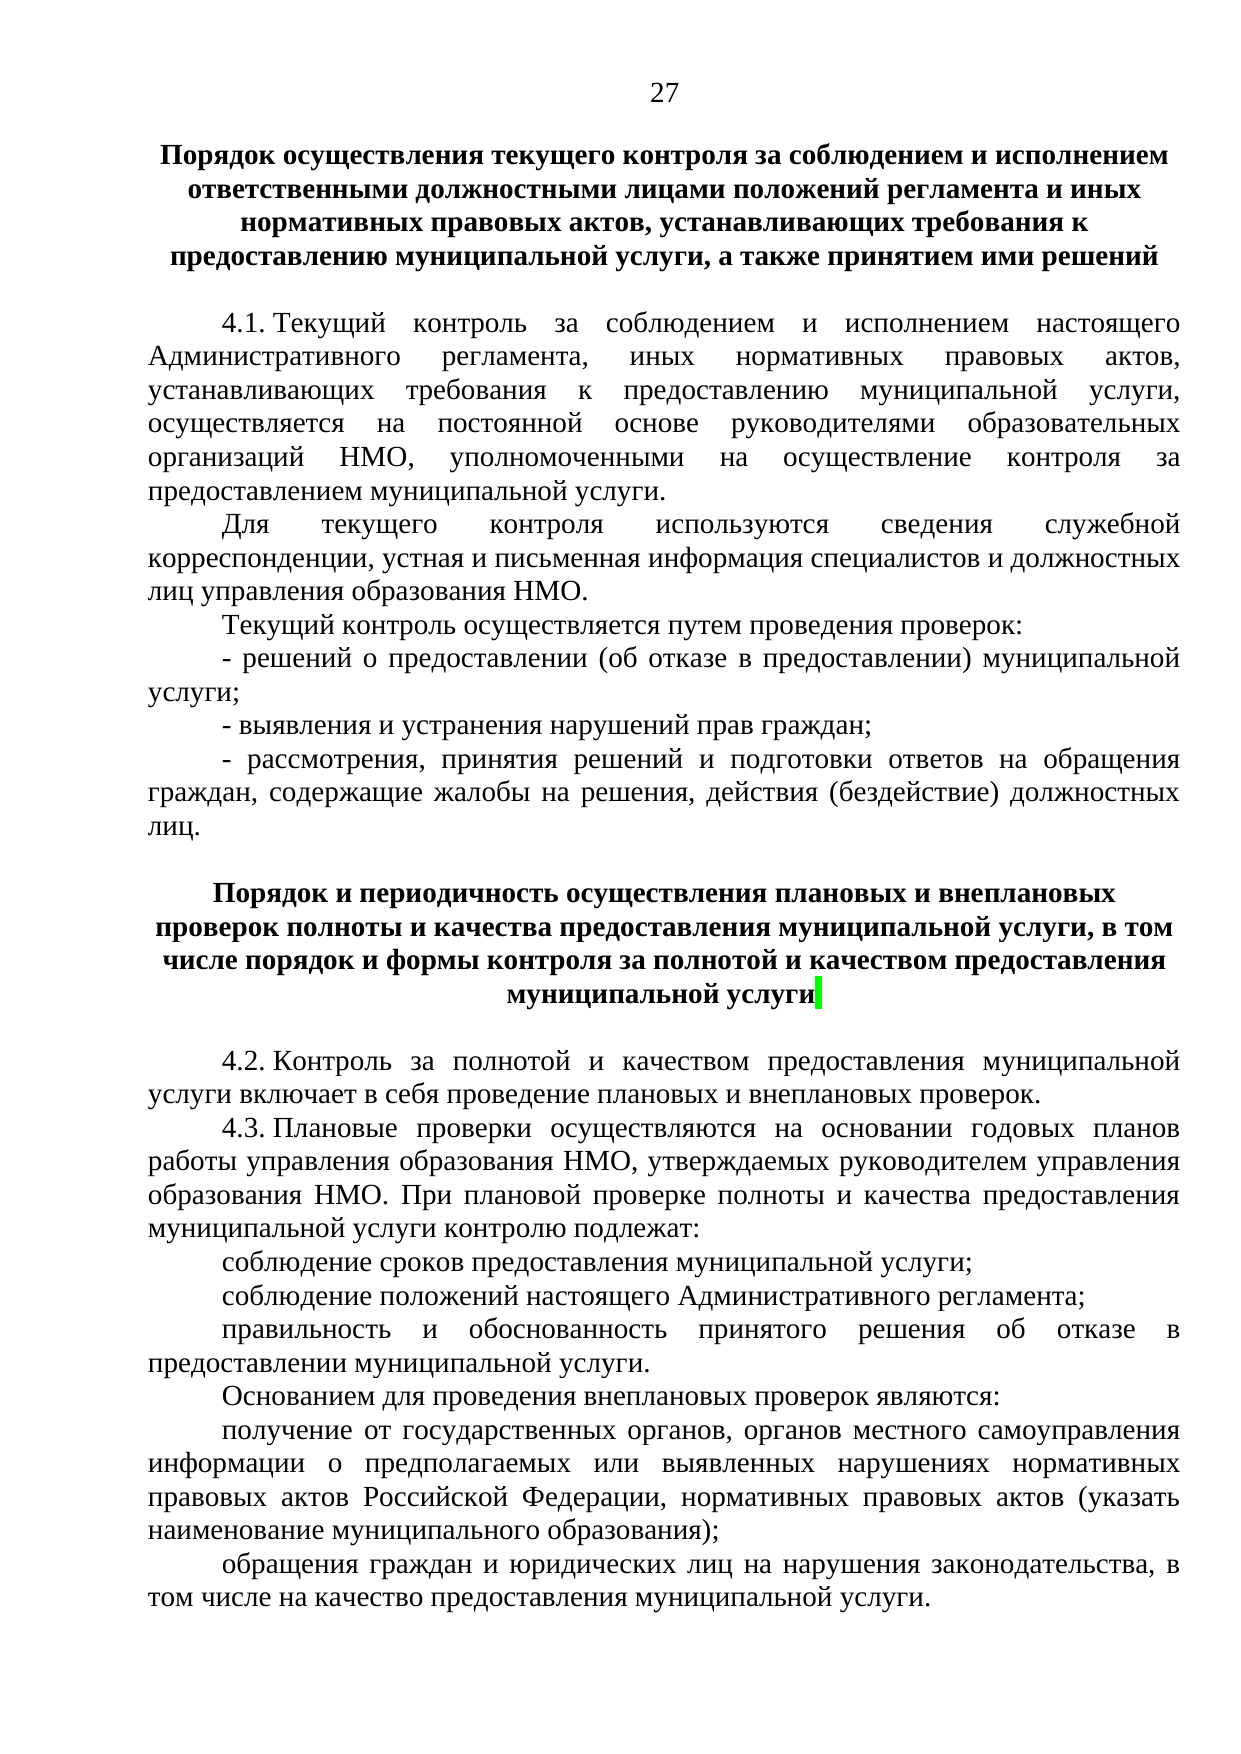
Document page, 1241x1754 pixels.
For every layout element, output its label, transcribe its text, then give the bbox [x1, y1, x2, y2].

text 4.2. Контроль за полнотой и качеством предоставления муниципальной услуги включает в себя проведение плановых и внеплановых проверок. [148, 1043, 1181, 1110]
text Порядок осуществления текущего контроля за соблюдением и исполнением ответственными должностными лицами положений регламента и иных нормативных правовых актов, устанавливающих требования к предоставлению муниципальной услуги, а также принятием ими решений [148, 137, 1181, 271]
text - решений о предоставлении (об отказе в предоставлении) муниципальной услуги; [148, 640, 1181, 707]
text 4.3. Плановые проверки осуществляются на основании годовых планов работы управления образования НМО, утверждаемых руководителем управления образования НМО. При плановой проверке полноты и качества предоставления муниципальной услуги контролю подлежат: [148, 1110, 1181, 1244]
text соблюдение положений настоящего Административного регламента; [148, 1278, 1181, 1311]
text 4.1. Текущий контроль за соблюдением и исполнением настоящего Административного регламента, иных нормативных правовых актов, устанавливающих требования к предоставлению муниципальной услуги, осуществляется на постоянной основе руководителями образовательных организаций НМО, уполномоченными на осуществление контроля за предоставлением муниципальной услуги. [148, 305, 1181, 506]
text соблюдение сроков предоставления муниципальной услуги; [148, 1244, 1181, 1278]
text - выявления и устранения нарушений прав граждан; [148, 707, 1181, 741]
text Для текущего контроля используются сведения служебной корреспонденции, устная и письменная информация специалистов и должностных лиц управления образования НМО. [148, 506, 1181, 607]
text правильность и обоснованность принятого решения об отказе в предоставлении муниципальной услуги. [148, 1311, 1181, 1378]
text Порядок и периодичность осуществления плановых и внеплановых проверок полноты и качества предоставления муниципальной услуги, в том числе порядок и формы контроля за полнотой и качеством предоставления муниципальной услуги [148, 875, 1181, 1009]
text Основанием для проведения внеплановых проверок являются: [148, 1378, 1181, 1412]
text обращения граждан и юридических лиц на нарушения законодательства, в том числе на качество предоставления муниципальной услуги. [148, 1546, 1181, 1613]
text Текущий контроль осуществляется путем проведения проверок: [148, 607, 1181, 640]
text получение от государственных органов, органов местного самоуправления информации о предполагаемых или выявленных нарушениях нормативных правовых актов Российской Федерации, нормативных правовых актов (указать наименование муниципального образования); [148, 1412, 1181, 1546]
text - рассмотрения, принятия решений и подготовки ответов на обращения граждан, содержащие жалобы на решения, действия (бездействие) должностных лиц. [148, 741, 1181, 842]
